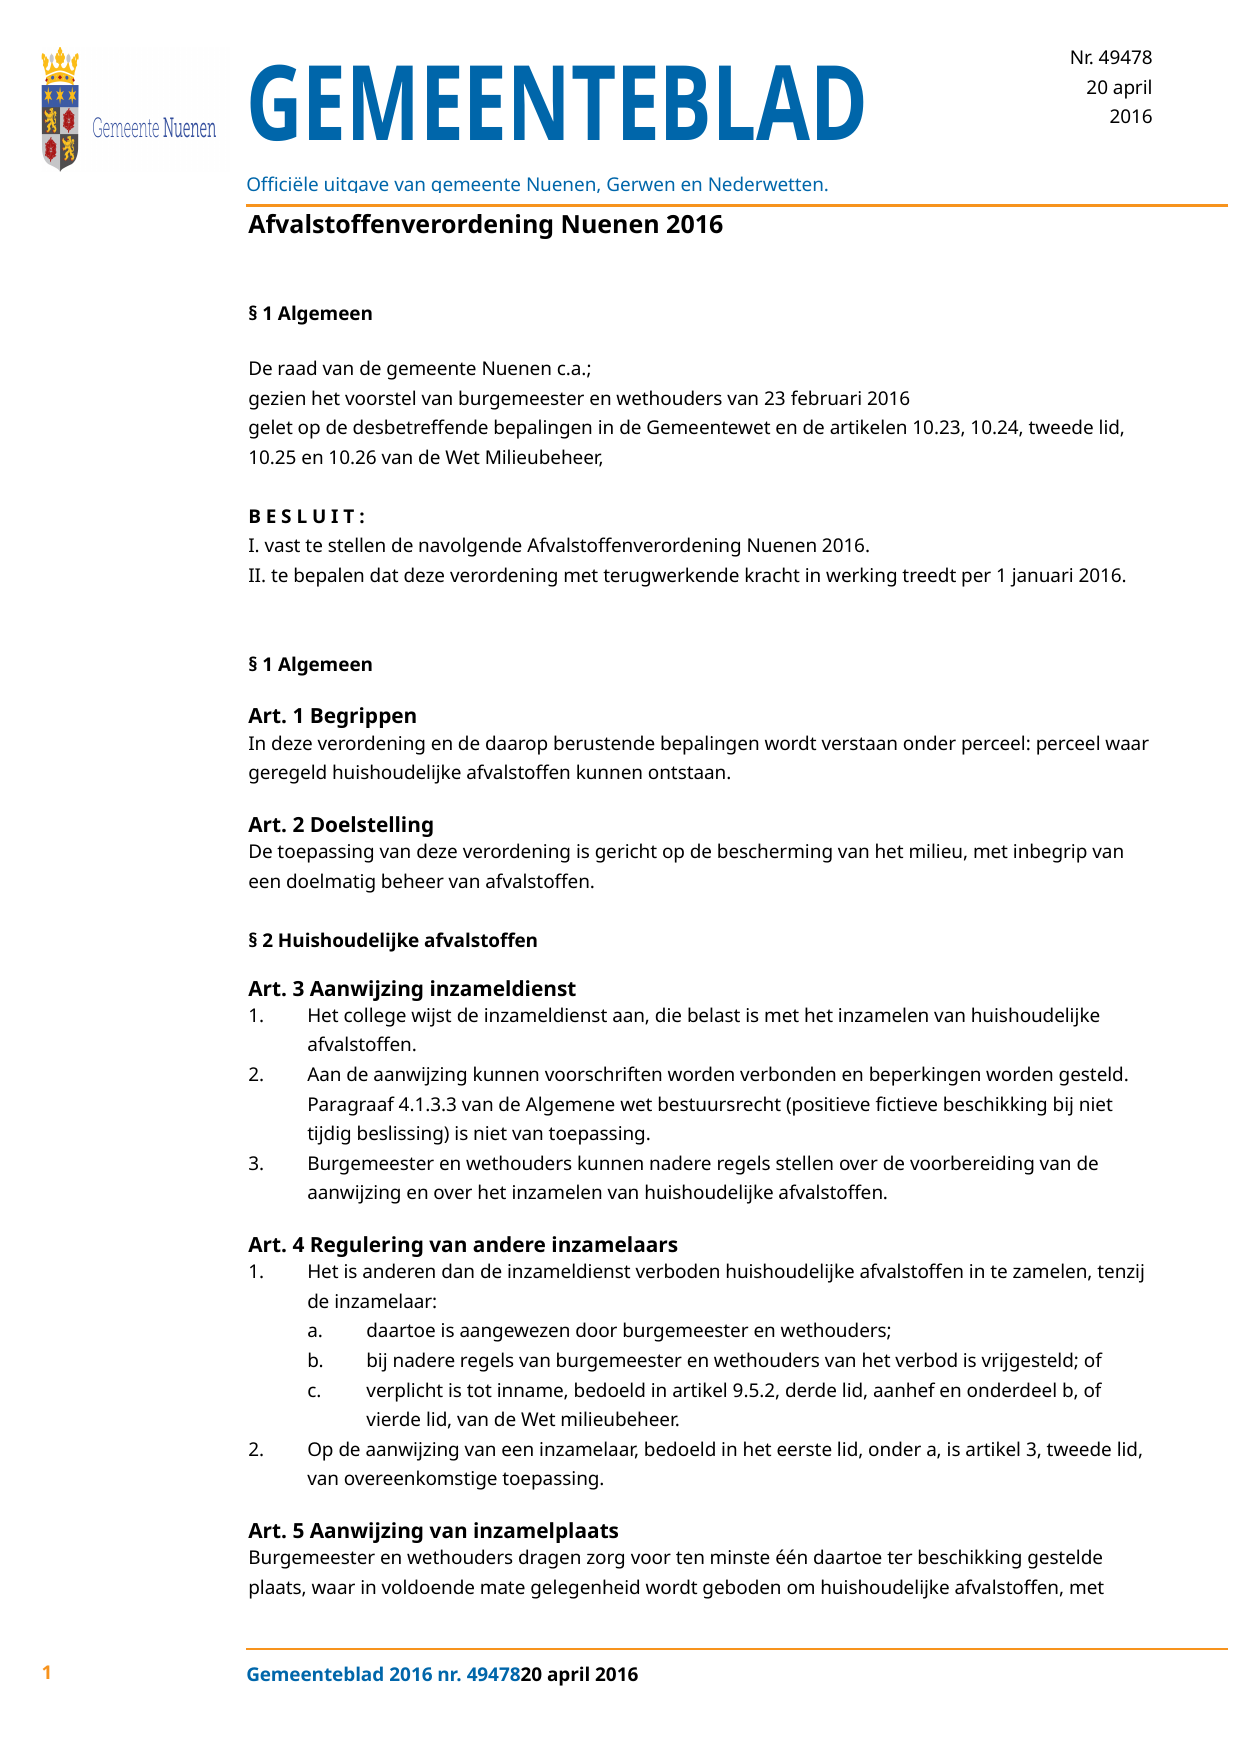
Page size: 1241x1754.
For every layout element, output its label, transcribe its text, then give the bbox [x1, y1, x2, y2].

text Art. 5 Aanwijzing van inzamelplaats [248, 1516, 1152, 1544]
list Het is anderen dan de inzameldienst verboden huishoudelijke afvalstoffen in te zamelen, tenzij de inzamelaar: [248, 1258, 1152, 1314]
text Afvalstoffenverordening Nuenen 2016 [248, 207, 1152, 241]
list daartoe is aangewezen door burgemeester en wethouders; [307, 1318, 1152, 1343]
text B E S L U I T : [248, 503, 1152, 529]
text Art. 1 Begrippen [248, 701, 1152, 730]
text De raad van de gemeente Nuenen c.a.; [248, 355, 1152, 381]
list verplicht is tot inname, bedoeld in artikel 9.5.2, derde lid, aanhef en onderdeel b, of vierde lid, van de Wet milieubeheer. [307, 1377, 1152, 1432]
list bij nadere regels van burgemeester en wethouders van het verbod is vrijgesteld; of [307, 1347, 1152, 1373]
text Burgemeester en wethouders dragen zorg voor ten minste één daartoe ter beschikking gestelde plaats, waar in voldoende mate gelegenheid wordt geboden om huishoudelijke afvalstoffen, met [248, 1544, 1152, 1600]
text § 1 Algemeen [248, 651, 1152, 677]
text § 1 Algemeen [248, 300, 1152, 326]
list Op de aanwijzing van een inzamelaar, bedoeld in het eerste lid, onder a, is artikel 3, tweede lid, van overeenkomstige toepassing. [248, 1436, 1152, 1491]
list Het college wijst de inzameldienst aan, die belast is met het inzamelen van huishoudelijke afvalstoffen. [248, 1002, 1152, 1057]
text Art. 3 Aanwijzing inzameldienst [248, 974, 1152, 1002]
text gelet op de desbetreffende bepalingen in de Gemeentewet en de artikelen 10.23, 10.24, tweede lid, 10.25 en 10.26 van de Wet Milieubeheer, [248, 414, 1152, 470]
text De toepassing van deze verordening is gericht op de bescherming van het milieu, met inbegrip van een doelmatig beheer van afvalstoffen. [248, 838, 1152, 894]
text gezien het voorstel van burgemeester en wethouders van 23 februari 2016 [248, 385, 1152, 411]
text II. te bepalen dat deze verordening met terugwerkende kracht in werking treedt per 1 januari 2016. [248, 562, 1152, 588]
list Aan de aanwijzing kunnen voorschriften worden verbonden en beperkingen worden gesteld. Paragraaf 4.1.3.3 van de Algemene wet bestuursrecht (positieve fictieve beschikking bij niet tijdig beslissing) is niet van toepassing. [248, 1061, 1152, 1146]
text In deze verordening en de daarop berustende bepalingen wordt verstaan onder perceel: perceel waar geregeld huishoudelijke afvalstoffen kunnen ontstaan. [248, 730, 1152, 785]
picture [41, 47, 231, 172]
text Art. 4 Regulering van andere inzamelaars [248, 1230, 1152, 1258]
text Art. 2 Doelstelling [248, 810, 1152, 838]
text § 2 Huishoudelijke afvalstoffen [248, 927, 1152, 953]
text I. vast te stellen de navolgende Afvalstoffenverordening Nuenen 2016. [248, 533, 1152, 558]
list Burgemeester en wethouders kunnen nadere regels stellen over de voorbereiding van de aanwijzing en over het inzamelen van huishoudelijke afvalstoffen. [248, 1150, 1152, 1205]
